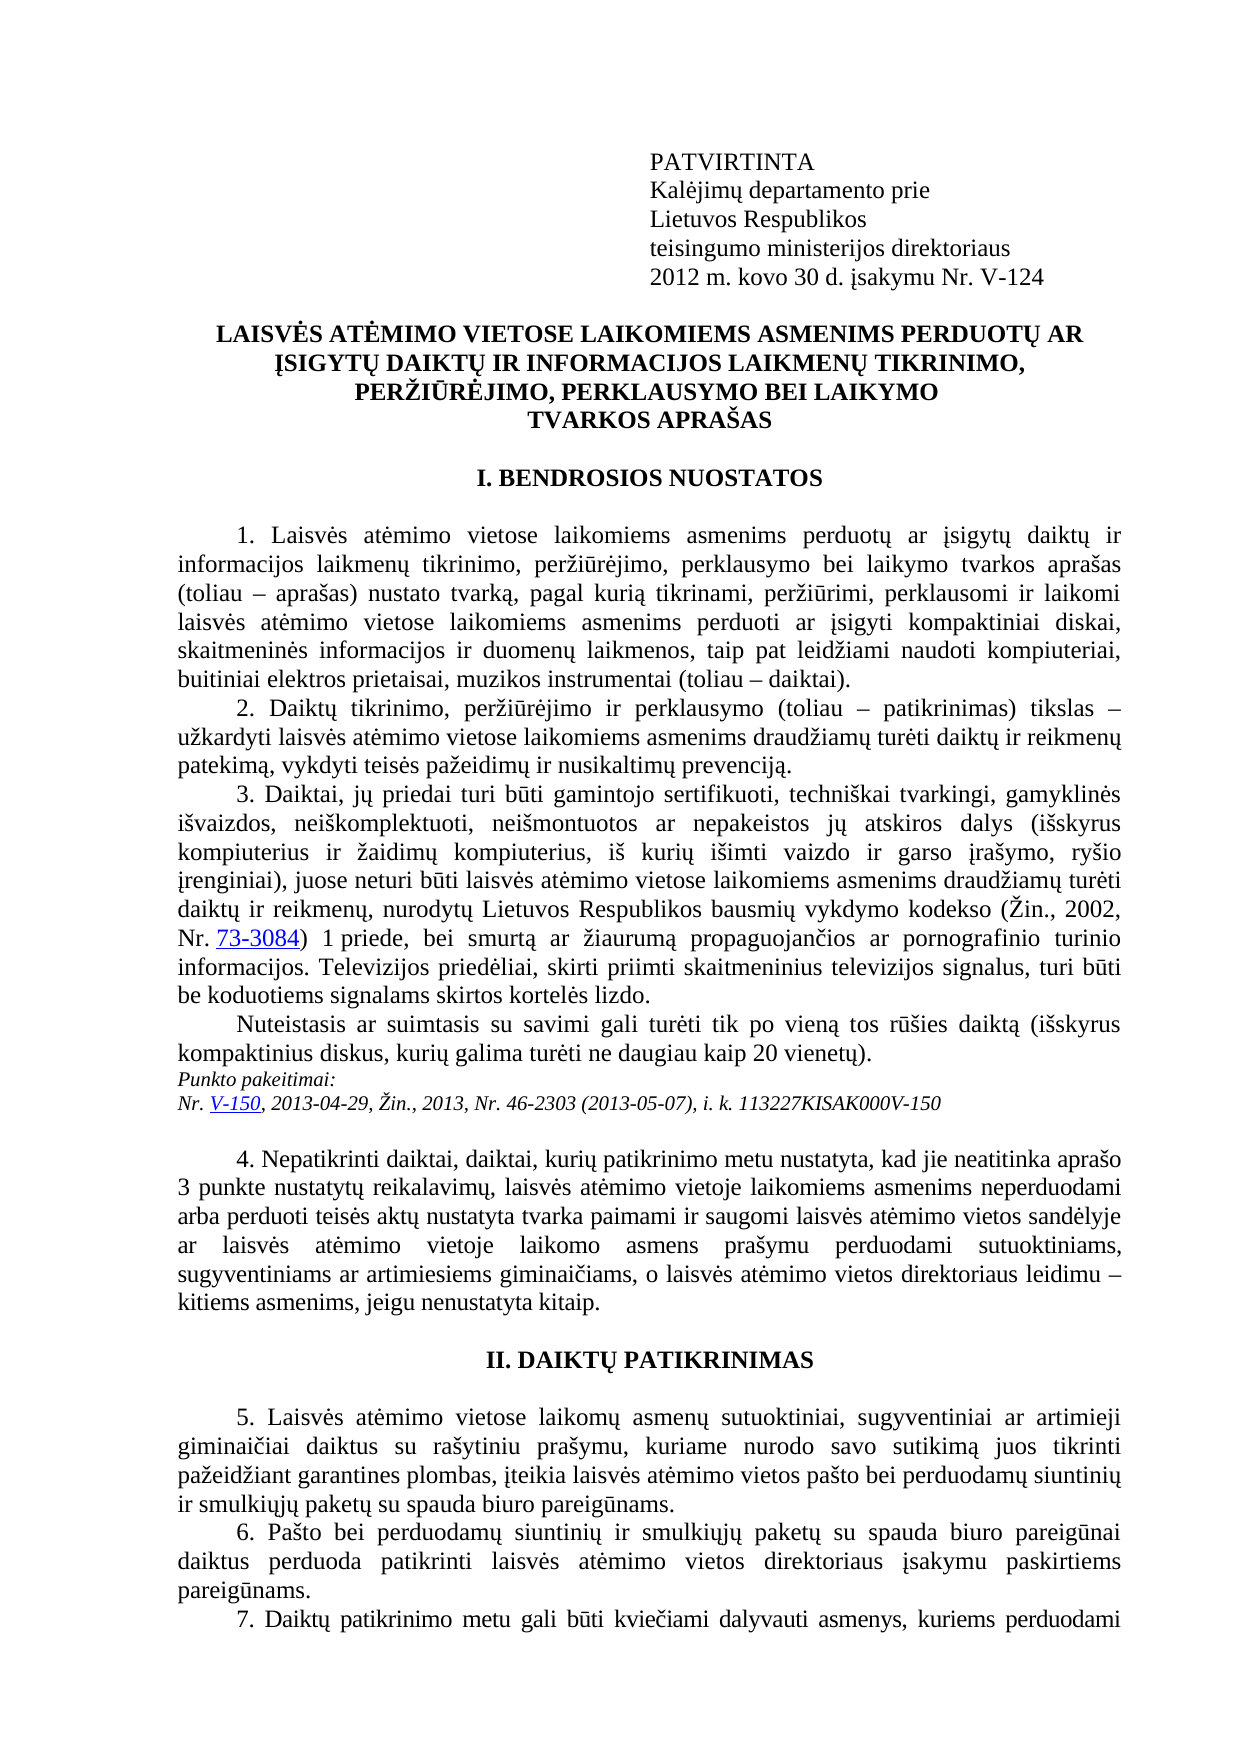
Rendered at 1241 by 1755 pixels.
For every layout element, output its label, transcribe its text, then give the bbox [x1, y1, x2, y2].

text Nr. V-150, 2013-04-29, Žin., 2013, Nr. 46-2303 (2013-05-07), i. k. 113227KISAK000V-150 [177, 1091, 1122, 1115]
text TVARKOS APRAŠAS [177, 406, 1122, 434]
text 2012 m. kovo 30 d. įsakymu Nr. V-124 [649, 262, 1122, 291]
text 6. Pašto bei perduodamų siuntinių ir smulkiųjų paketų su spauda biuro pareigūnai daiktus perduoda patikrinti laisvės atėmimo vietos direktoriaus įsakymu paskirtiems pareigūnams. [177, 1517, 1122, 1604]
text Kalėjimų departamento prie [649, 176, 1122, 204]
text 4. Nepatikrinti daiktai, daiktai, kurių patikrinimo metu nustatyta, kad jie neatitinka aprašo 3 punkte nustatytų reikalavimų, laisvės atėmimo vietoje laikomiems asmenims neperduodami arba perduoti teisės aktų nustatyta tvarka paimami ir saugomi laisvės atėmimo vietos sandėlyje ar laisvės atėmimo vietoje laikomo asmens prašymu perduodami sutuoktiniams, sugyventiniams ar artimiesiems giminaičiams, o laisvės atėmimo vietos direktoriaus leidimu – kitiems asmenims, jeigu nenustatyta kitaip. [177, 1144, 1122, 1316]
text LAISVĖS ATĖMIMO VIETOSE LAIKOMIEMS ASMENIMS PERDUOTŲ AR ĮSIGYTŲ DAIKTŲ IR INFORMACIJOS LAIKMENŲ TIKRINIMO, PERŽIŪRĖJIMO, PERKLAUSYMO BEI LAIKYMO [177, 319, 1122, 406]
text 7. Daiktų patikrinimo metu gali būti kviečiami dalyvauti asmenys, kuriems perduodami [177, 1604, 1122, 1632]
text Punkto pakeitimai: [177, 1067, 1122, 1091]
text 5. Laisvės atėmimo vietose laikomų asmenų sutuoktiniai, sugyventiniai ar artimieji giminaičiai daiktus su rašytiniu prašymu, kuriame nurodo savo sutikimą juos tikrinti pažeidžiant garantines plombas, įteikia laisvės atėmimo vietos pašto bei perduodamų siuntinių ir smulkiųjų paketų su spauda biuro pareigūnams. [177, 1402, 1122, 1517]
text Nuteistasis ar suimtasis su savimi gali turėti tik po vieną tos rūšies daiktą (išskyrus kompaktinius diskus, kurių galima turėti ne daugiau kaip 20 vienetų). [177, 1009, 1122, 1067]
text 2. Daiktų tikrinimo, peržiūrėjimo ir perklausymo (toliau – patikrinimas) tikslas – užkardyti laisvės atėmimo vietose laikomiems asmenims draudžiamų turėti daiktų ir reikmenų patekimą, vykdyti teisės pažeidimų ir nusikaltimų prevenciją. [177, 693, 1122, 779]
text PATVIRTINTA [649, 147, 1122, 176]
text teisingumo ministerijos direktoriaus [649, 233, 1122, 262]
text Lietuvos Respublikos [649, 204, 1122, 233]
text 1. Laisvės atėmimo vietose laikomiems asmenims perduotų ar įsigytų daiktų ir informacijos laikmenų tikrinimo, peržiūrėjimo, perklausymo bei laikymo tvarkos aprašas (toliau – aprašas) nustato tvarką, pagal kurią tikrinami, peržiūrimi, perklausomi ir laikomi laisvės atėmimo vietose laikomiems asmenims perduoti ar įsigyti kompaktiniai diskai, skaitmeninės informacijos ir duomenų laikmenos, taip pat leidžiami naudoti kompiuteriai, buitiniai elektros prietaisai, muzikos instrumentai (toliau – daiktai). [177, 521, 1122, 693]
text I. BENDROSIOS NUOSTATOS [177, 463, 1122, 492]
text 3. Daiktai, jų priedai turi būti gamintojo sertifikuoti, techniškai tvarkingi, gamyklinės išvaizdos, neiškomplektuoti, neišmontuotos ar nepakeistos jų atskiros dalys (išskyrus kompiuterius ir žaidimų kompiuterius, iš kurių išimti vaizdo ir garso įrašymo, ryšio įrenginiai), juose neturi būti laisvės atėmimo vietose laikomiems asmenims draudžiamų turėti daiktų ir reikmenų, nurodytų Lietuvos Respublikos bausmių vykdymo kodekso (Žin., 2002, Nr. 73-3084) 1 priede, bei smurtą ar žiaurumą propaguojančios ar pornografinio turinio informacijos. Televizijos priedėliai, skirti priimti skaitmeninius televizijos signalus, turi būti be koduotiems signalams skirtos kortelės lizdo. [177, 779, 1122, 1009]
text II. DAIKTŲ PATIKRINIMAS [177, 1345, 1122, 1374]
